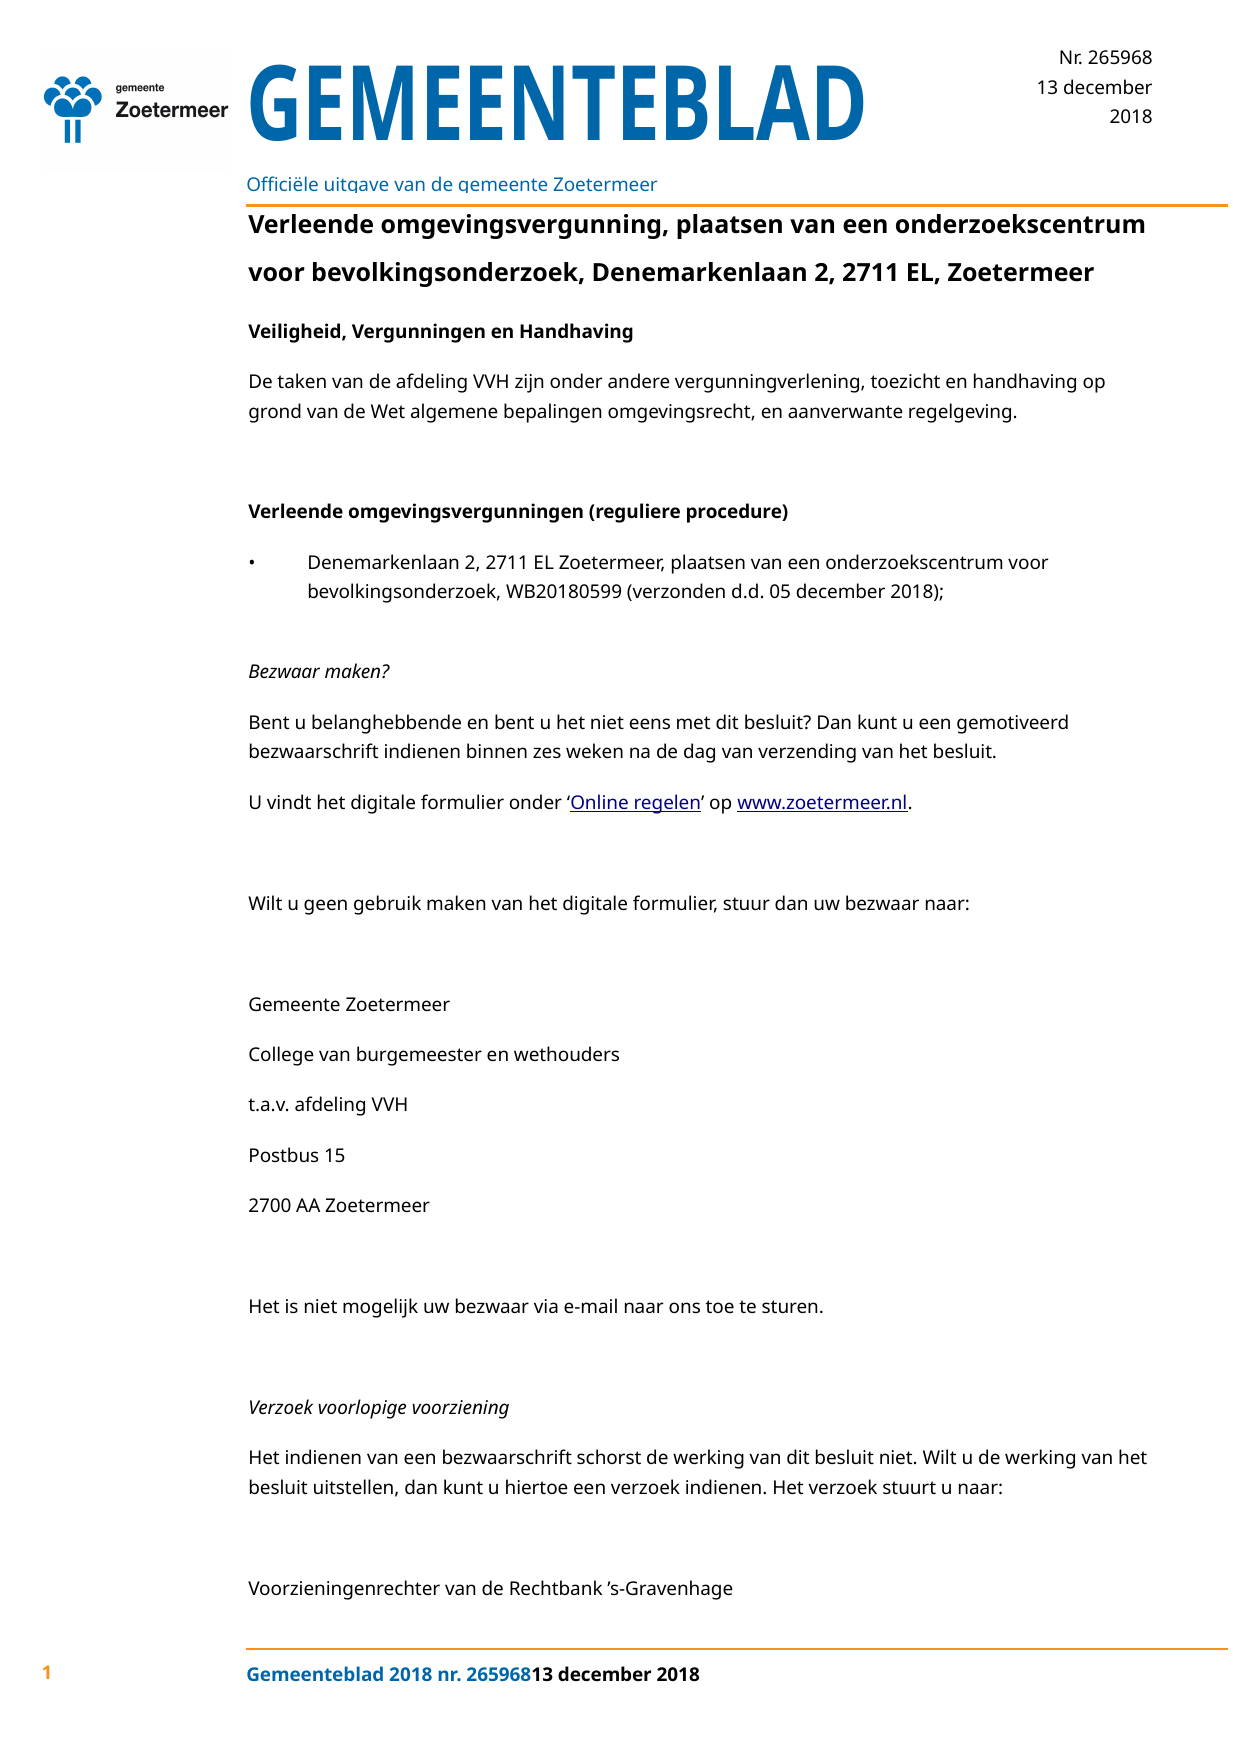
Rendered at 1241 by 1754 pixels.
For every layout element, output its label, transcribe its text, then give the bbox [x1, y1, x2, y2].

text Verleende omgevingsvergunningen (reguliere procedure) [248, 499, 1152, 524]
text 2700 AA Zoetermeer [248, 1192, 1152, 1218]
text College van burgemeester en wethouders [248, 1041, 1152, 1067]
text Wilt u geen gebruik maken van het digitale formulier, stuur dan uw bezwaar naar: [248, 890, 1152, 916]
text Verzoek voorlopige voorziening [248, 1394, 1152, 1420]
text Het is niet mogelijk uw bezwaar via e-mail naar ons toe te sturen. [248, 1293, 1152, 1319]
text Verleende omgevingsvergunning, plaatsen van een onderzoekscentrum voor bevolkingsonderzoek, Denemarkenlaan 2, 2711 EL, Zoetermeer [248, 207, 1152, 288]
text Het indienen van een bezwaarschrift schorst de werking van dit besluit niet. Wilt u de werking van het besluit uitstellen, dan kunt u hiertoe een verzoek indienen. Het verzoek stuurt u naar: [248, 1444, 1152, 1500]
text Gemeente Zoetermeer [248, 991, 1152, 1017]
picture [41, 47, 231, 172]
text Postbus 15 [248, 1142, 1152, 1168]
text t.a.v. afdeling VVH [248, 1092, 1152, 1117]
list Denemarkenlaan 2, 2711 EL Zoetermeer, plaatsen van een onderzoekscentrum voor bevolkingsonderzoek, WB20180599 (verzonden d.d. 05 december 2018); [248, 549, 1152, 604]
text De taken van de afdeling VVH zijn onder andere vergunningverlening, toezicht en handhaving op grond van de Wet algemene bepalingen omgevingsrecht, en aanverwante regelgeving. [248, 368, 1152, 424]
text Bezwaar maken? [248, 659, 1152, 684]
text U vindt het digitale formulier onder ‘Online regelen’ op www.zoetermeer.nl. [248, 789, 1152, 815]
text Voorzieningenrechter van de Rechtbank ’s-Gravenhage [248, 1575, 1152, 1601]
text Veiligheid, Vergunningen en Handhaving [248, 318, 1152, 344]
text Bent u belanghebbende en bent u het niet eens met dit besluit? Dan kunt u een gemotiveerd bezwaarschrift indienen binnen zes weken na de dag van verzending van het besluit. [248, 709, 1152, 764]
